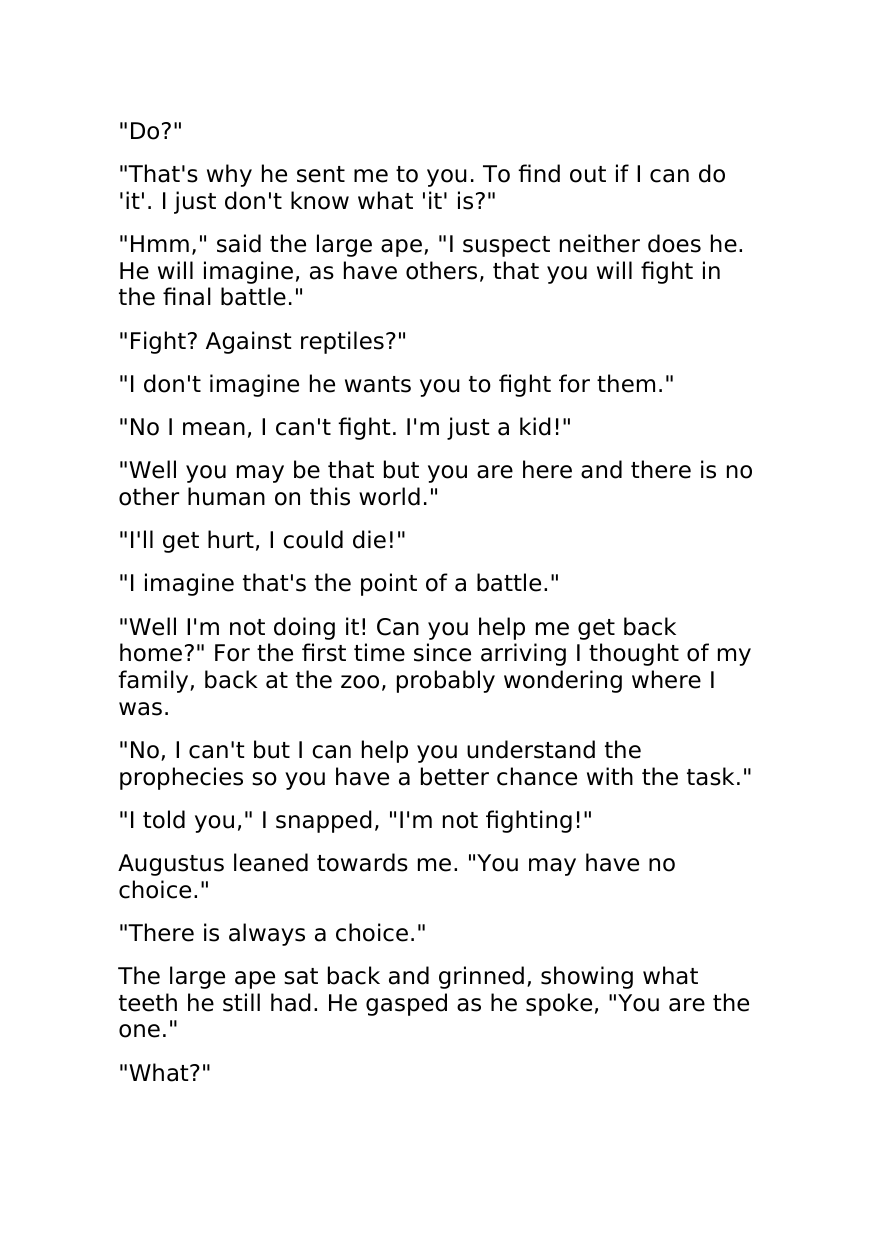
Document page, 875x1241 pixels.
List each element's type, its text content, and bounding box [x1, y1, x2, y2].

text "Hmm," said the large ape, "I suspect neither does he. He will imagine, as have others, that you will fight in the final battle." [118, 231, 756, 311]
text "Well I'm not doing it! Can you help me get back home?" For the first time since arriving I thought of my family, back at the zoo, probably wondering where I was. [118, 614, 756, 721]
text "What?" [118, 1060, 756, 1087]
text "I don't imagine he wants you to fight for them." [118, 371, 756, 398]
text "That's why he sent me to you. To find out if I can do 'it'. I just don't know what 'it' is?" [118, 161, 756, 215]
text "No I mean, I can't fight. I'm just a kid!" [118, 414, 756, 441]
text "No, I can't but I can help you understand the prophecies so you have a better chance with the task." [118, 737, 756, 790]
text "There is always a choice." [118, 920, 756, 947]
text "Fight? Against reptiles?" [118, 328, 756, 354]
text "I imagine that's the point of a battle." [118, 571, 756, 597]
text The large ape sat back and grinned, showing what teeth he still had. He gasped as he spoke, "You are the one." [118, 963, 756, 1043]
text "Do?" [118, 118, 756, 145]
text "Well you may be that but you are here and there is no other human on this world." [118, 457, 756, 511]
text Augustus leaned towards me. "You may have no choice." [118, 850, 756, 903]
text "I told you," I snapped, "I'm not fighting!" [118, 807, 756, 834]
text "I'll get hurt, I could die!" [118, 527, 756, 554]
